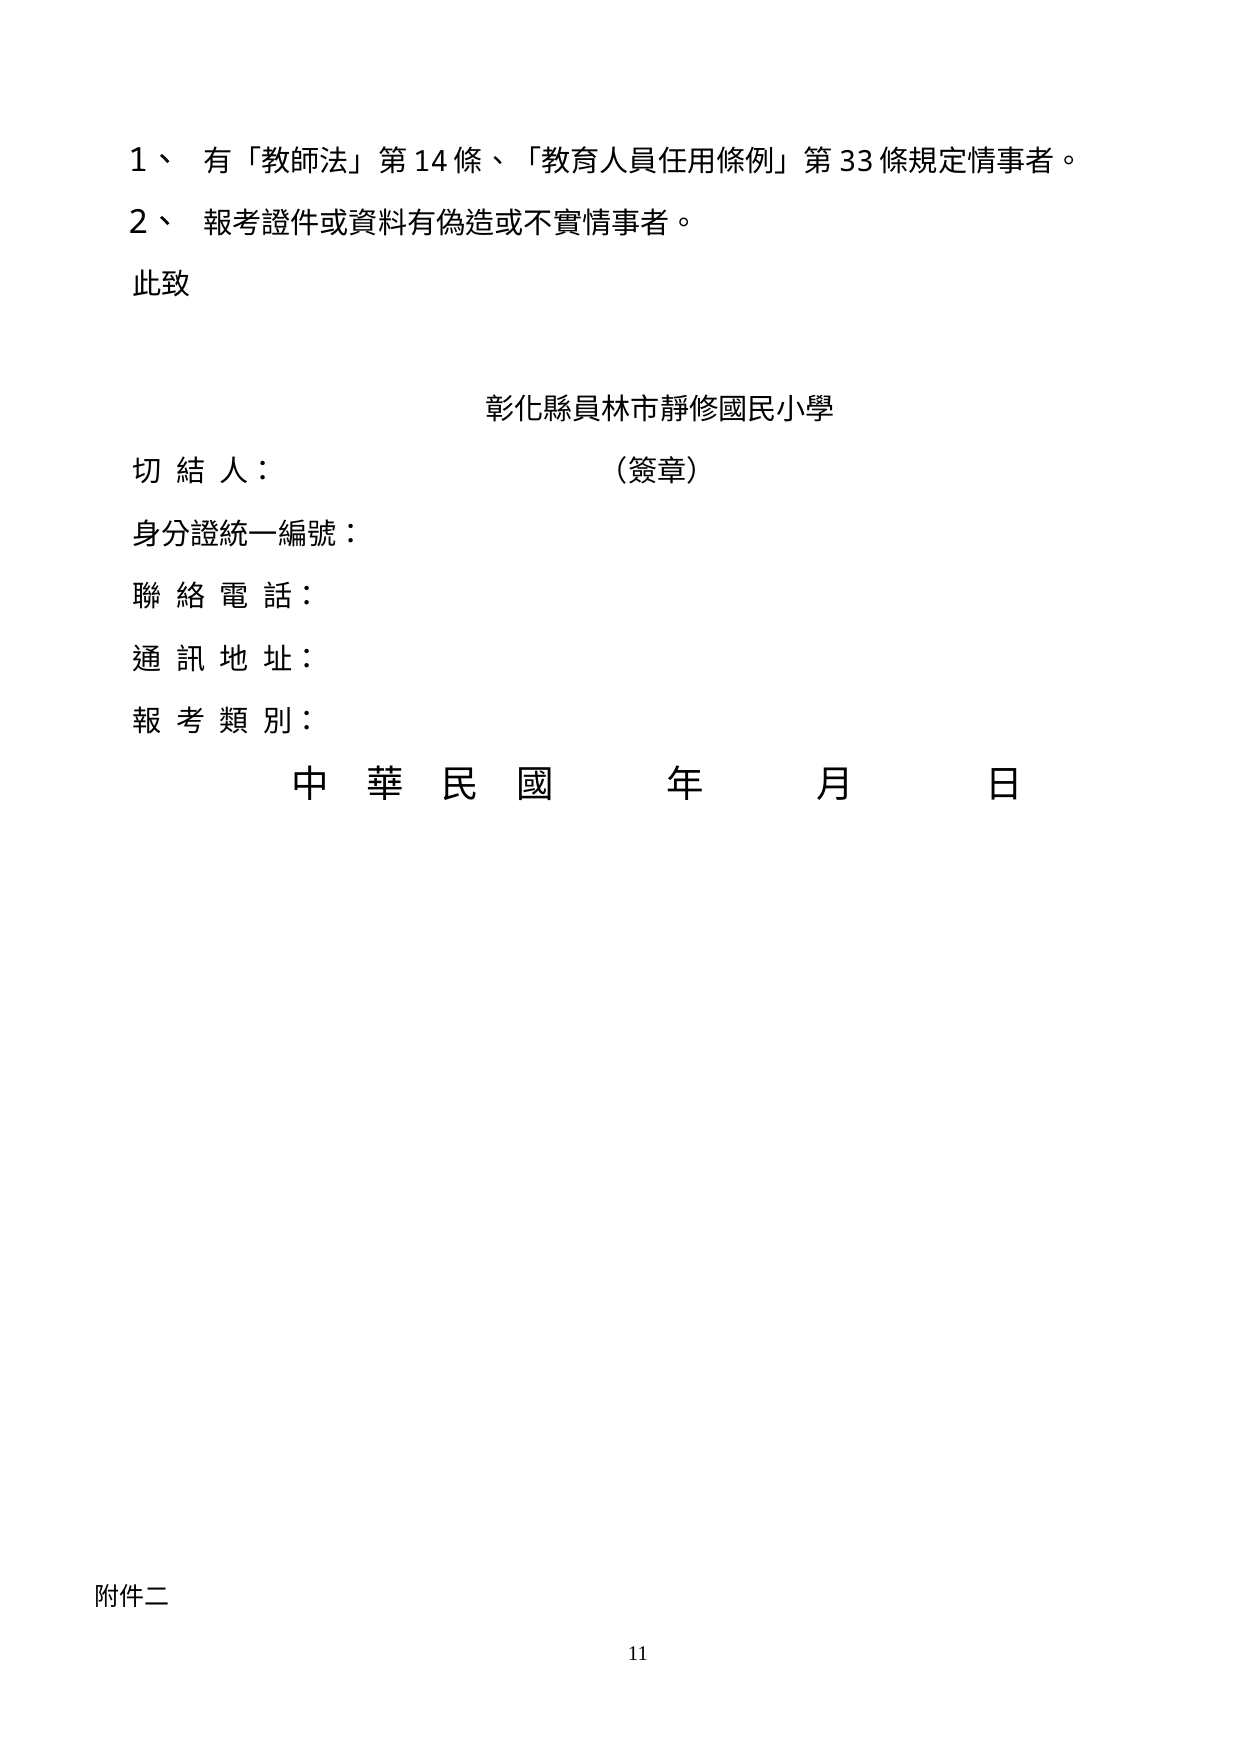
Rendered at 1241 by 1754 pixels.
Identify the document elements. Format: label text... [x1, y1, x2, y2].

list 報考證件或資料有偽造或不實情事者。 [128, 177, 1181, 240]
text 中 華 民 國 年 月 日 [132, 740, 1181, 802]
text 彰化縣員林市靜修國民小學 [94, 365, 1181, 427]
text 報 考 類 別： [132, 677, 1181, 740]
text 身分證統一編號： [132, 490, 1181, 552]
text 附件二 [94, 1552, 1181, 1615]
text 切 結 人： （簽章） [132, 427, 1181, 490]
text 通 訊 地 址： [132, 615, 1181, 677]
text 此致 [132, 240, 1181, 302]
text 聯 絡 電 話： [132, 552, 1181, 615]
list 有「教師法」第14條、「教育人員任用條例」第33條規定情事者。 [128, 115, 1181, 177]
